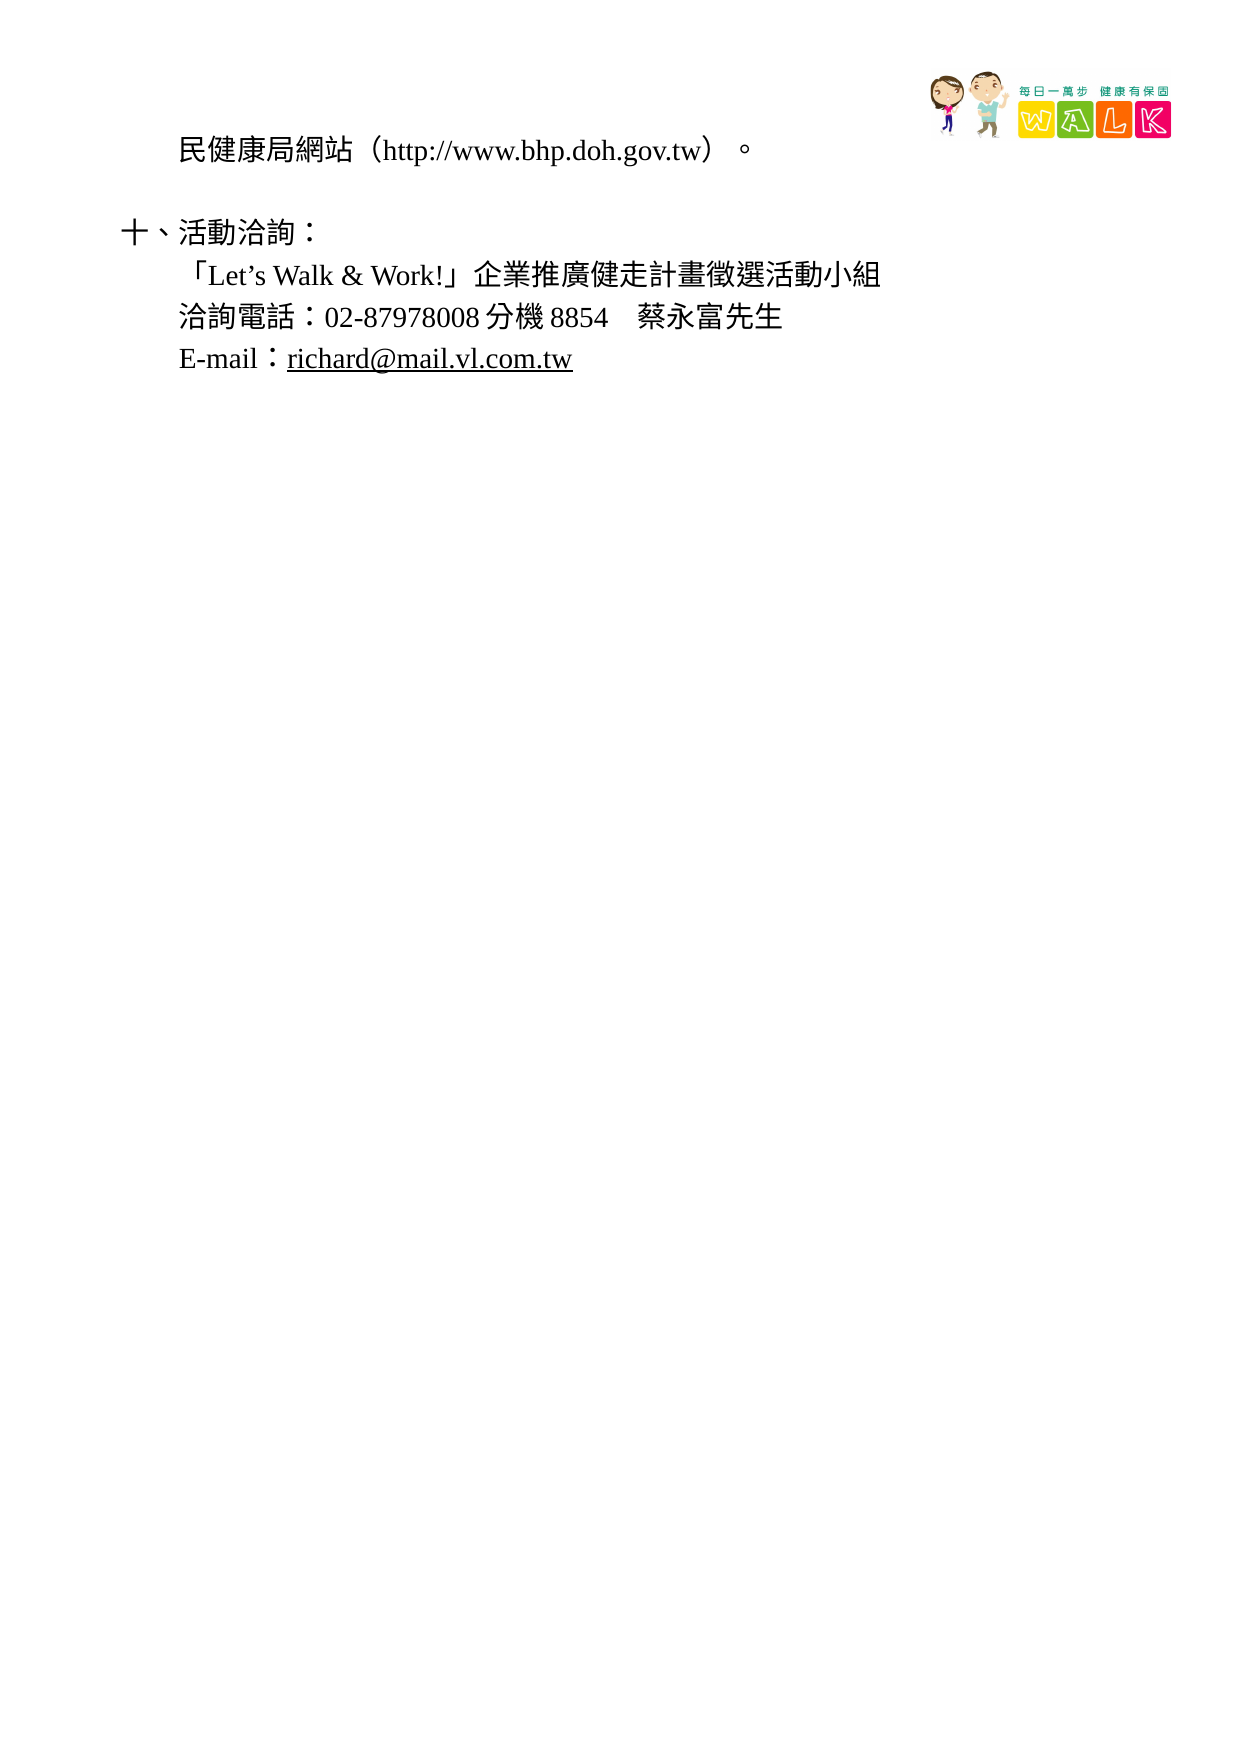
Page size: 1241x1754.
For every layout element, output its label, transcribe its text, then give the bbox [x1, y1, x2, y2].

text 十、活動洽詢： [120, 210, 1120, 252]
text E-mail：richard@mail.vl.com.tw [120, 335, 1120, 377]
text 洽詢電話：02-87978008分機8854 蔡永富先生 [120, 294, 1120, 335]
text 「Let’s Walk & Work!」企業推廣健走計畫徵選活動小組 [120, 252, 1120, 294]
text 民健康局網站（http://www.bhp.doh.gov.tw）。 [178, 127, 1120, 169]
